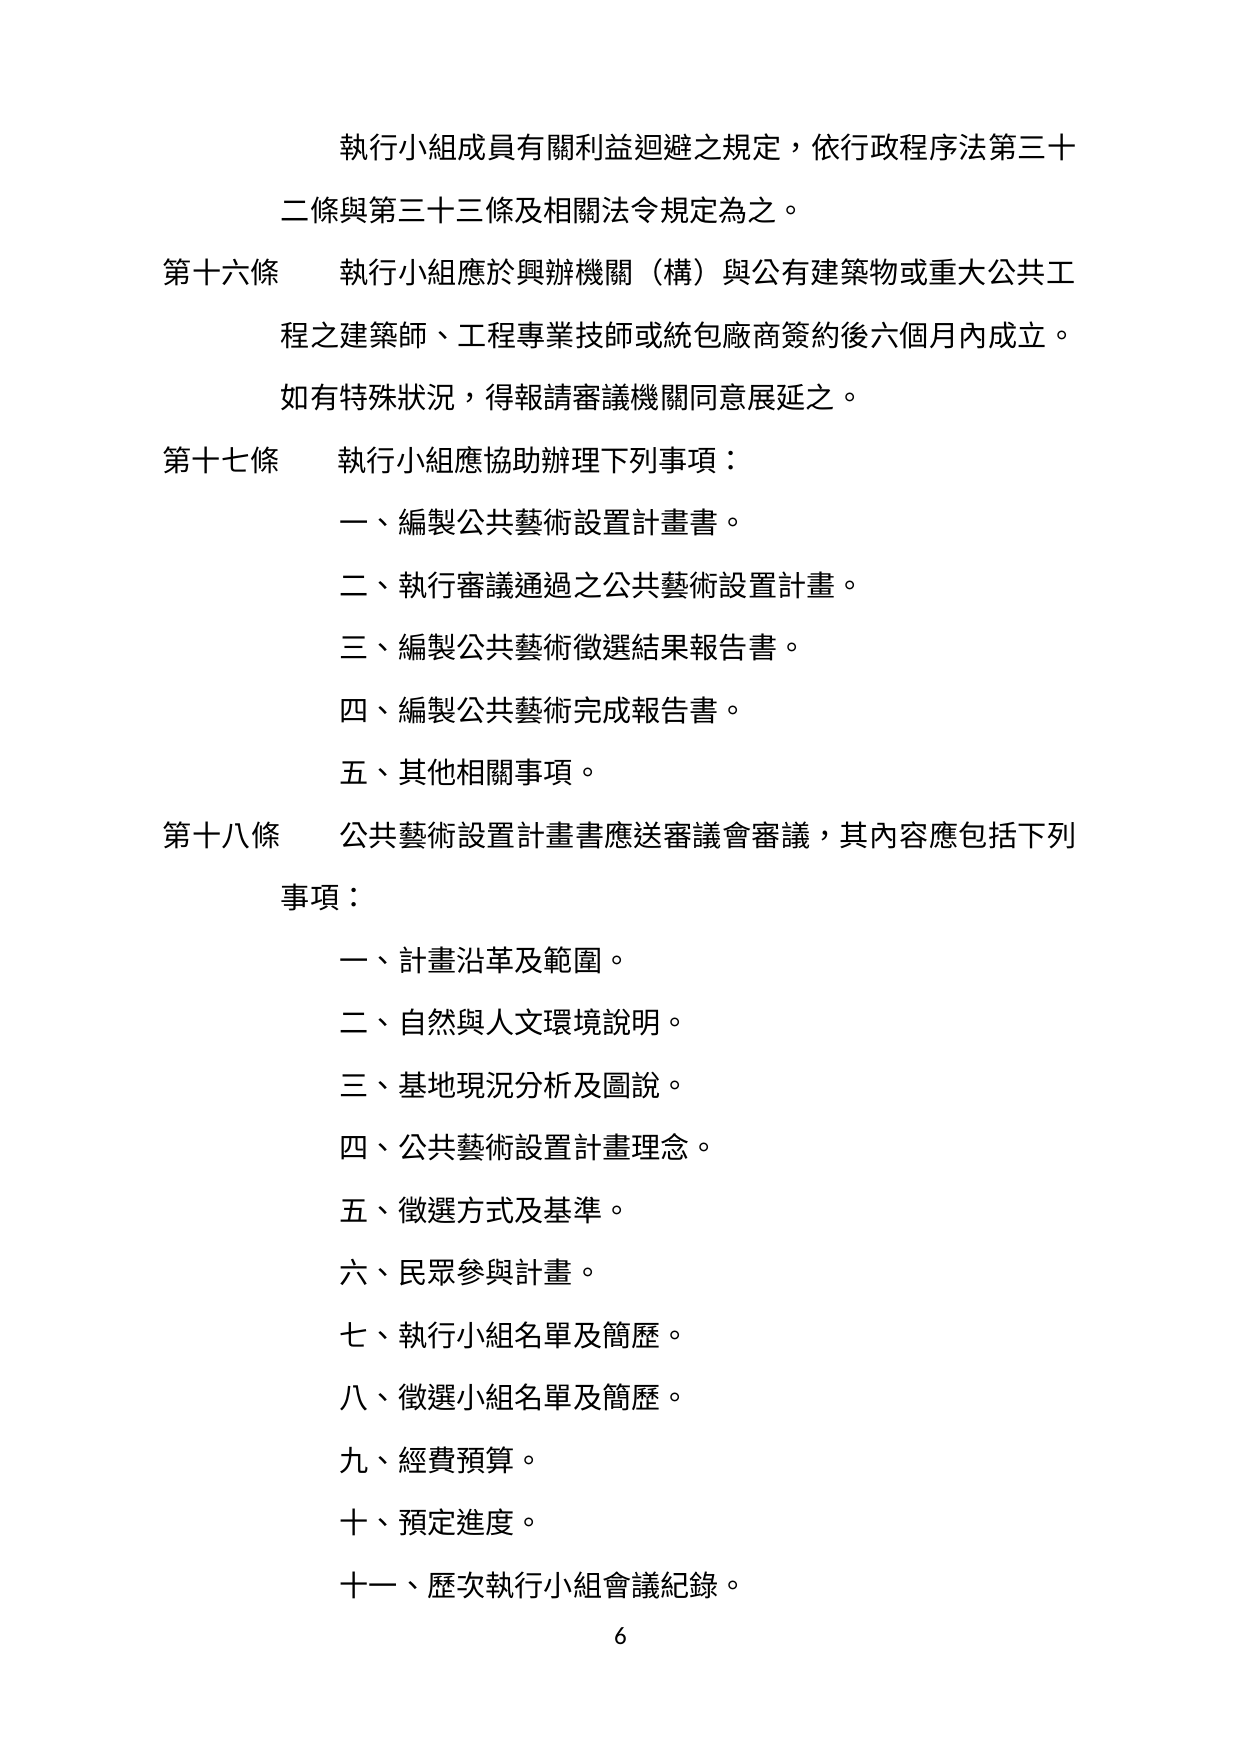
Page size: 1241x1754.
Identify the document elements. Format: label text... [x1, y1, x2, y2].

text 第十七條 執行小組應協助辦理下列事項： [162, 417, 1078, 479]
text 八、徵選小組名單及簡歷。 [339, 1354, 1078, 1417]
text 四、公共藝術設置計畫理念。 [339, 1104, 1078, 1167]
text 第十六條 執行小組應於興辦機關（構）與公有建築物或重大公共工程之建築師、工程專業技師或統包廠商簽約後六個月內成立。如有特殊狀況，得報請審議機關同意展延之。 [162, 229, 1078, 417]
text 二、自然與人文環境說明。 [339, 979, 1078, 1042]
text 二、執行審議通過之公共藝術設置計畫。 [281, 542, 1078, 604]
text 三、編製公共藝術徵選結果報告書。 [281, 604, 1078, 667]
text 五、其他相關事項。 [281, 729, 1078, 792]
text 第十八條 公共藝術設置計畫書應送審議會審議，其內容應包括下列事項： [162, 792, 1078, 917]
text 十一、歷次執行小組會議紀錄。 [339, 1542, 1078, 1604]
text 執行小組成員有關利益迴避之規定，依行政程序法第三十二條與第三十三條及相關法令規定為之。 [281, 104, 1078, 229]
text 十、預定進度。 [339, 1479, 1078, 1542]
text 四、編製公共藝術完成報告書。 [281, 667, 1078, 729]
text 三、基地現況分析及圖說。 [339, 1042, 1078, 1104]
text 六、民眾參與計畫。 [339, 1229, 1078, 1292]
text 一、編製公共藝術設置計畫書。 [281, 479, 1078, 542]
text 一、計畫沿革及範圍。 [339, 917, 1078, 979]
text 五、徵選方式及基準。 [339, 1167, 1078, 1229]
text 九、經費預算。 [339, 1417, 1078, 1479]
text 七、執行小組名單及簡歷。 [339, 1292, 1078, 1354]
